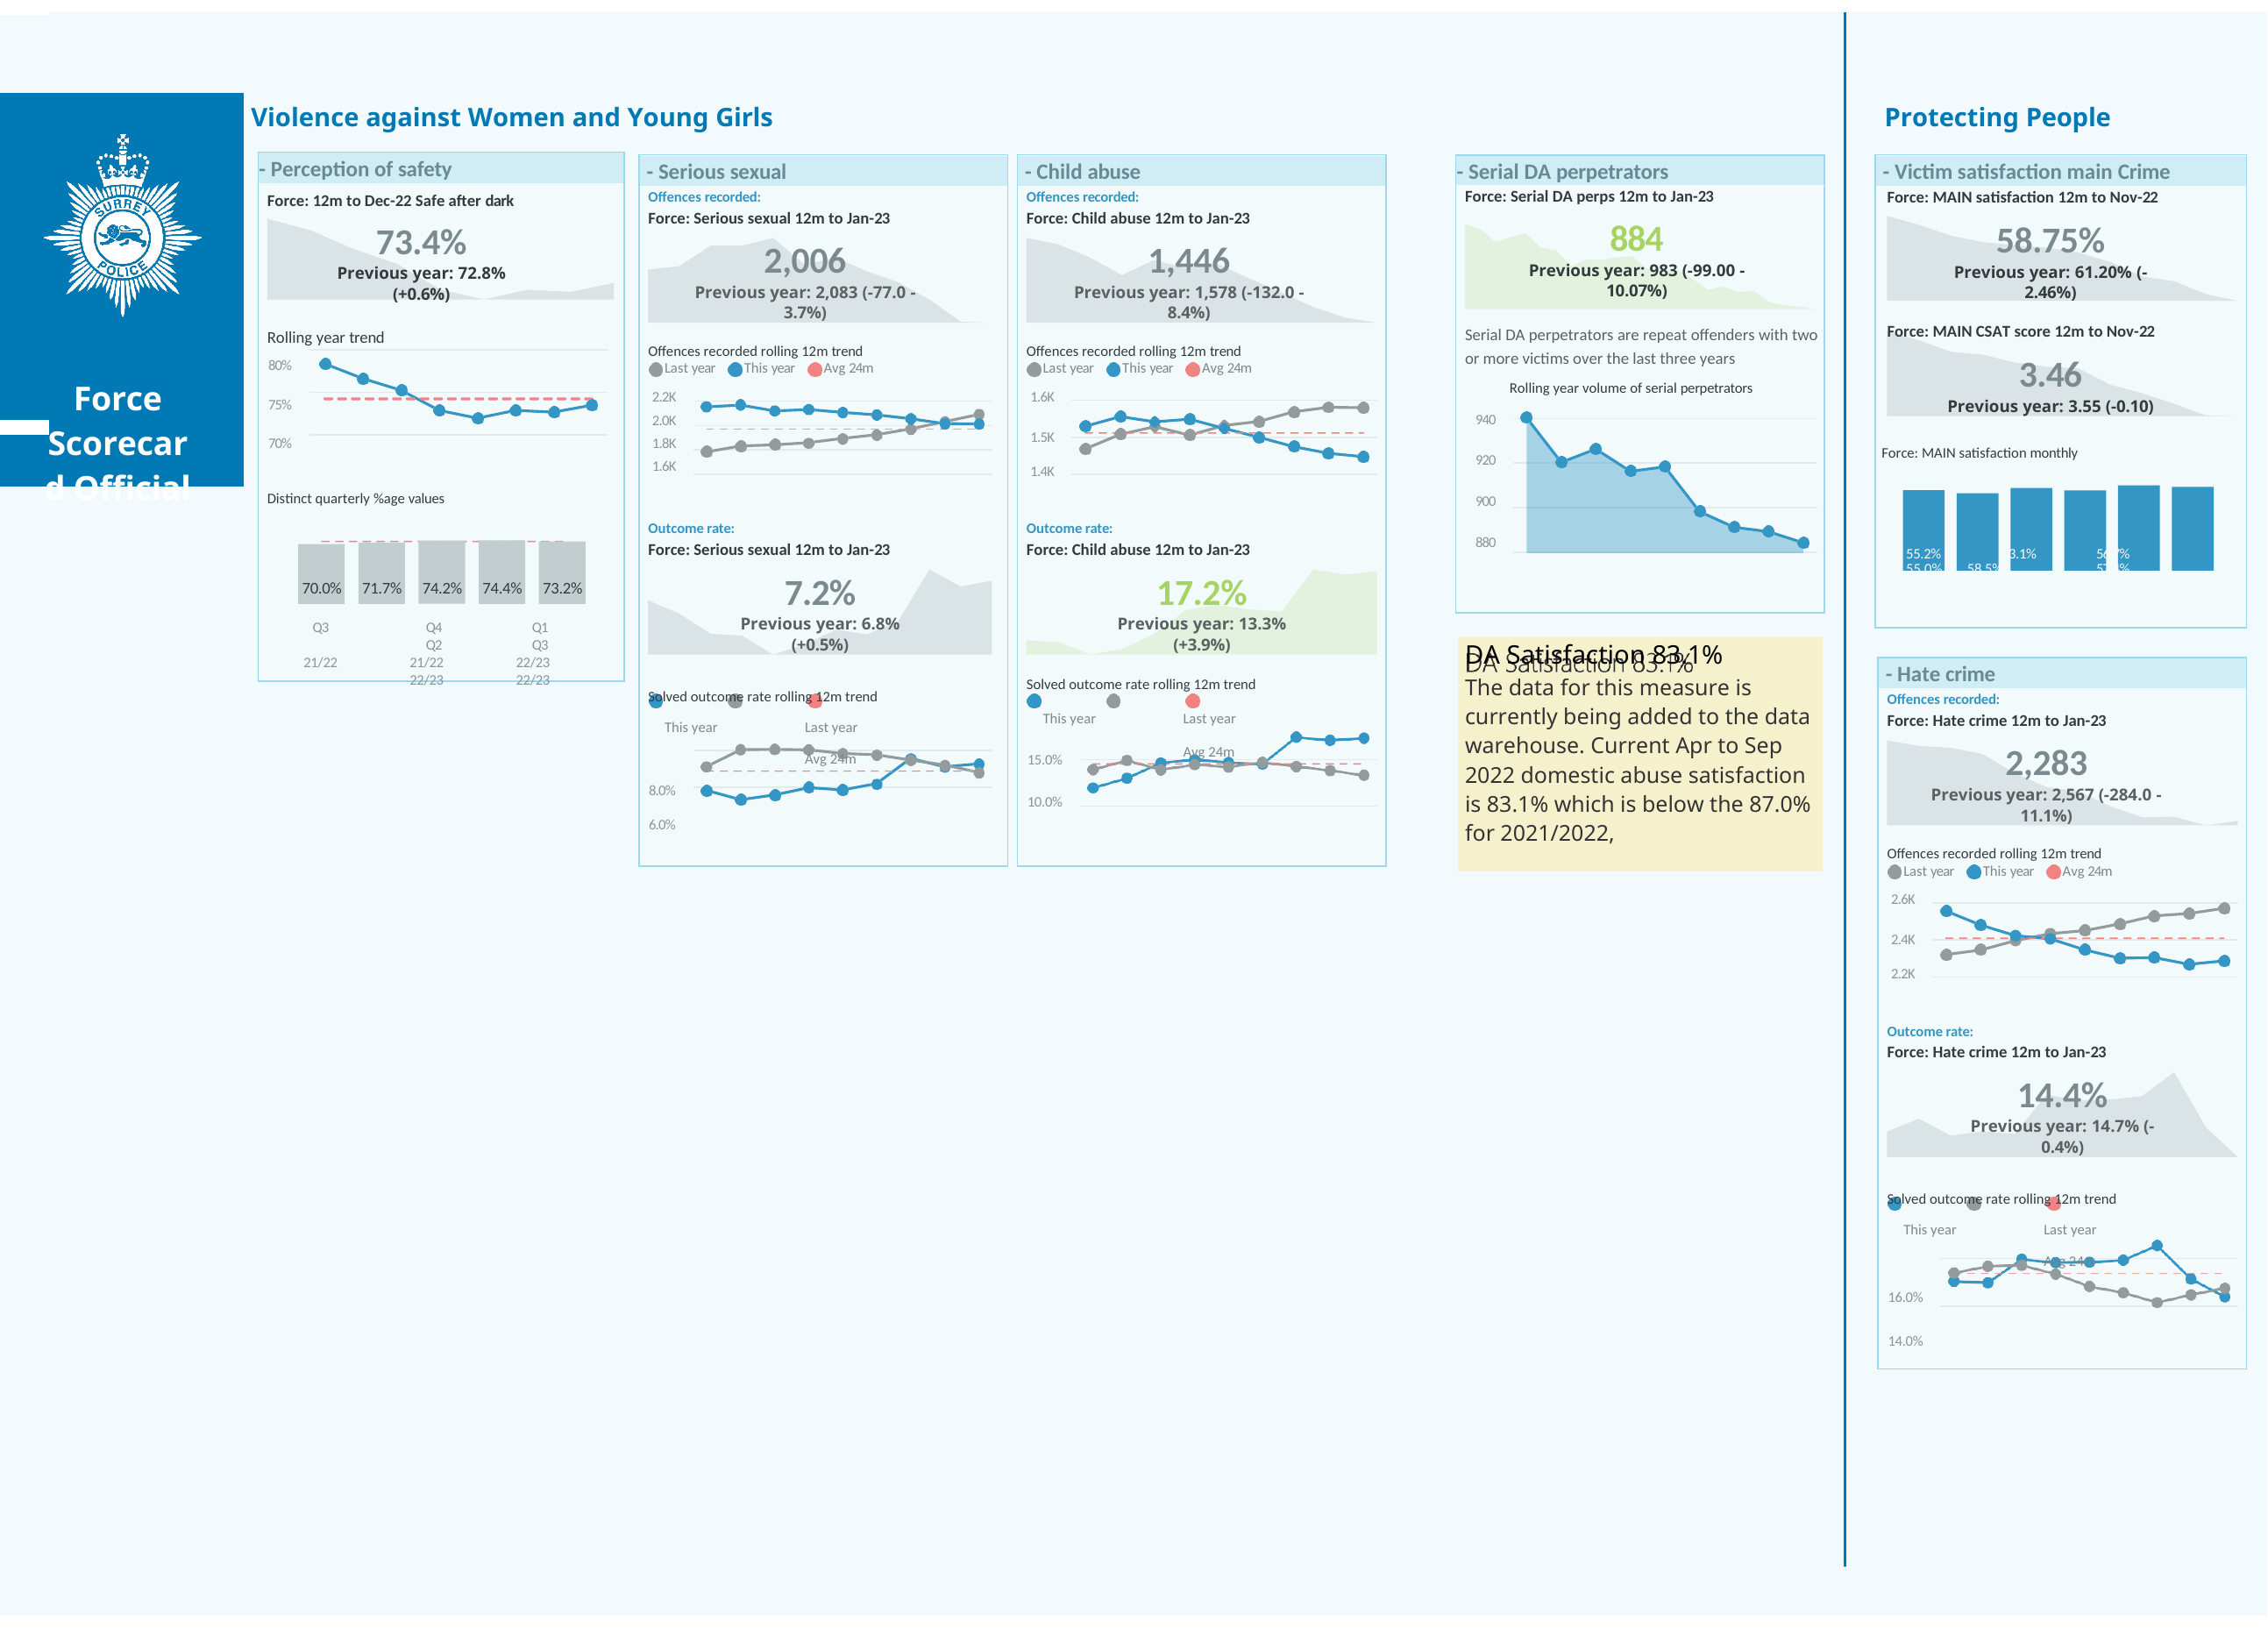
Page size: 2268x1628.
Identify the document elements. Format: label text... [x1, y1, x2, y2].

text Offences recorded rolling 12m trend Last year This year Avg 24m [41, 487, 194, 509]
text Scorecard Official [0, 420, 49, 435]
